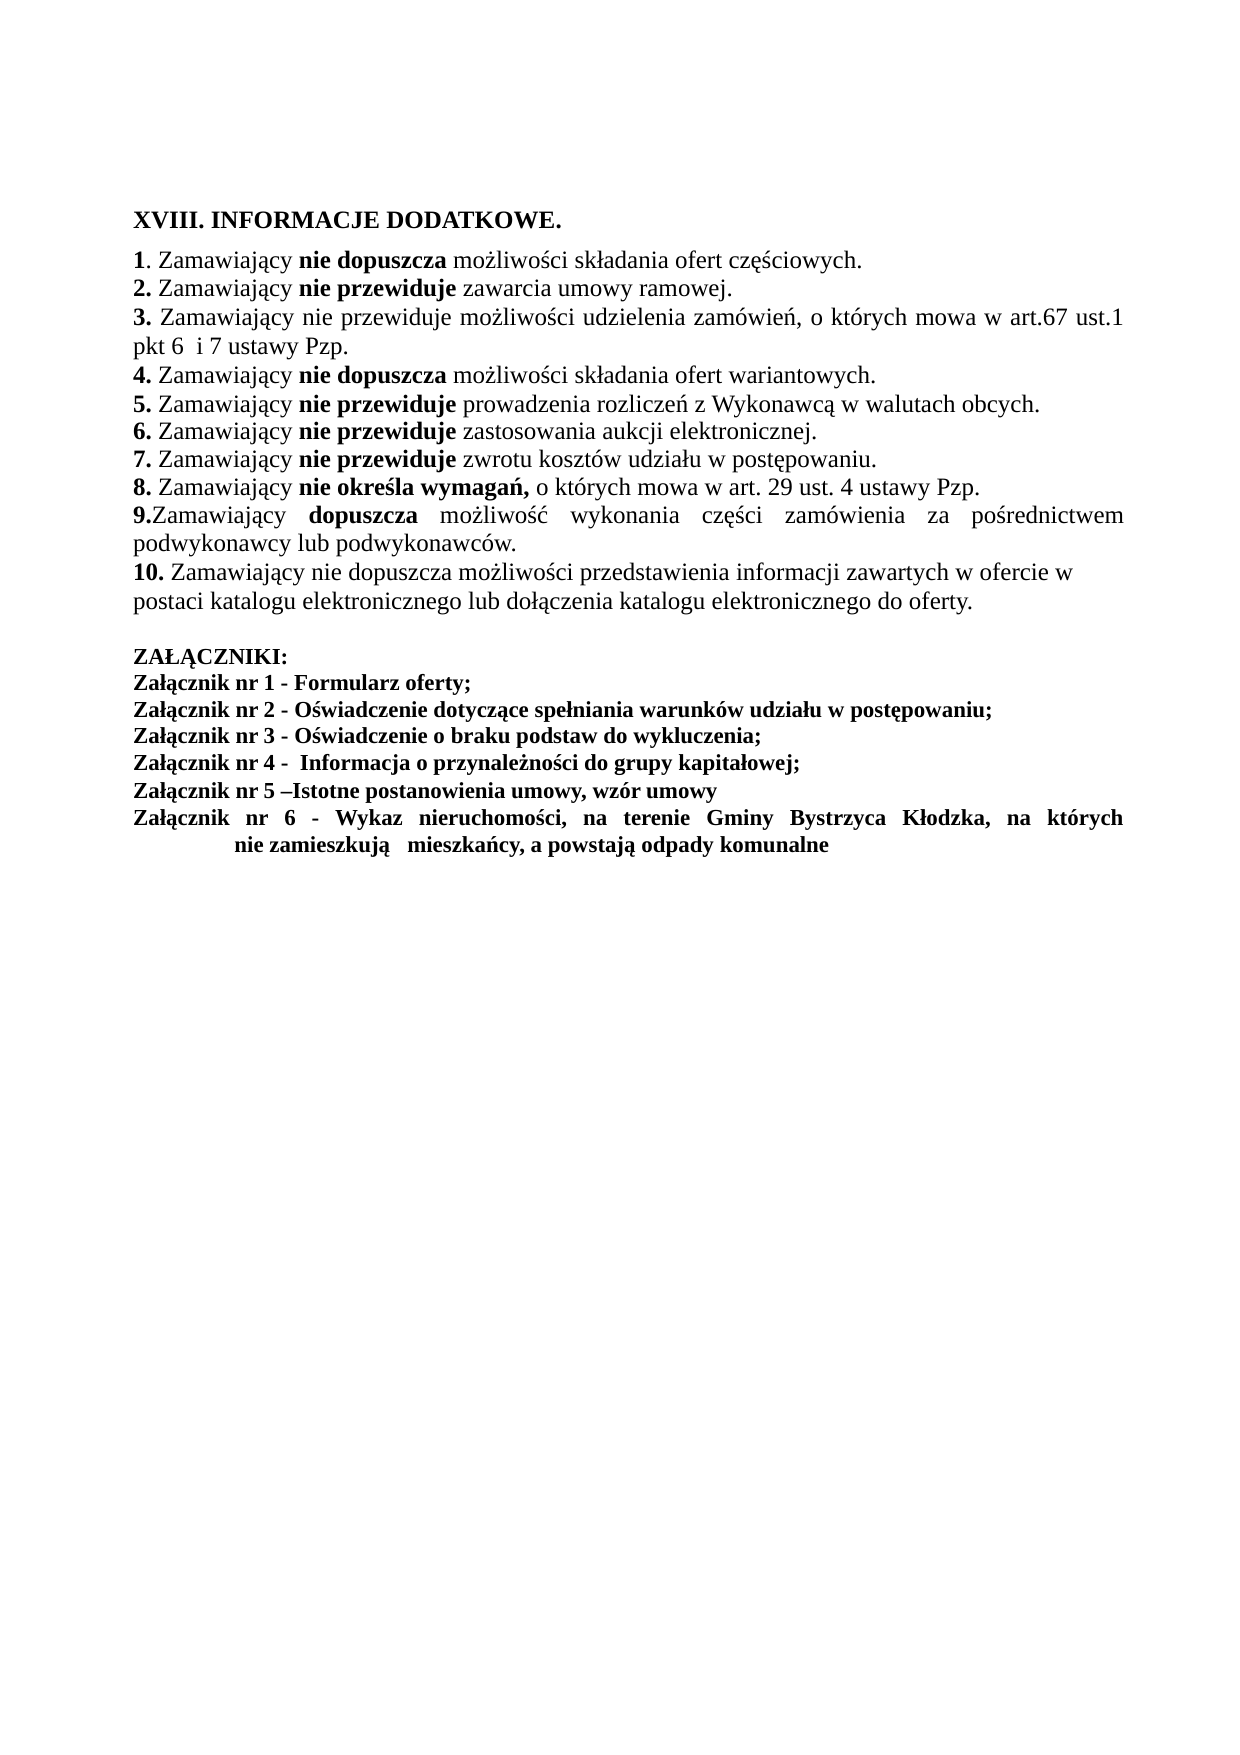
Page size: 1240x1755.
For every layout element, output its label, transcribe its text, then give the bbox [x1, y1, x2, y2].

list 1. Zamawiający nie dopuszcza możliwości składania ofert częściowych. [133, 246, 1125, 274]
list 6. Zamawiający nie przewiduje zastosowania aukcji elektronicznej. [133, 417, 1125, 445]
text Załącznik nr 2 - Oświadczenie dotyczące spełniania warunków udziału w postępowaniu; [133, 696, 1125, 722]
text Załącznik nr 3 - Oświadczenie o braku podstaw do wykluczenia; [133, 722, 1125, 748]
subtitle XVIII. INFORMACJE DODATKOWE. [133, 206, 1125, 234]
list 9.Zamawiający dopuszcza możliwość wykonania części zamówienia za pośrednictwem podwykonawcy lub podwykonawców. [133, 501, 1125, 557]
list Załącznik nr 1 - Formularz oferty; [133, 669, 1125, 696]
list 5. Zamawiający nie przewiduje prowadzenia rozliczeń z Wykonawcą w walutach obcych. [133, 389, 1125, 417]
list ZAŁĄCZNIKI: [133, 643, 1125, 669]
list 3. Zamawiający nie przewiduje możliwości udzielenia zamówień, o których mowa w art.67 ust.1 pkt 6 i 7 ustawy Pzp. [133, 302, 1125, 360]
list 4. Zamawiający nie dopuszcza możliwości składania ofert wariantowych. [133, 360, 1125, 389]
list 10. Zamawiający nie dopuszcza możliwości przedstawienia informacji zawartych w ofercie w postaci katalogu elektronicznego lub dołączenia katalogu elektronicznego do oferty. [133, 557, 1125, 615]
list 2. Zamawiający nie przewiduje zawarcia umowy ramowej. [133, 274, 1125, 302]
text Załącznik nr 5 –Istotne postanowienia umowy, wzór umowy [133, 776, 814, 804]
text Załącznik nr 4 - Informacja o przynależności do grupy kapitałowej; [133, 748, 1125, 776]
list 7. Zamawiający nie przewiduje zwrotu kosztów udziału w postępowaniu. [133, 445, 1125, 473]
text Załącznik nr 6 - Wykaz nieruchomości, na terenie Gminy Bystrzyca Kłodzka, na których nie zamieszkują mieszkańcy, a powstają odpady komunalne [133, 804, 1125, 857]
list 8. Zamawiający nie określa wymagań, o których mowa w art. 29 ust. 4 ustawy Pzp. [133, 473, 1125, 501]
